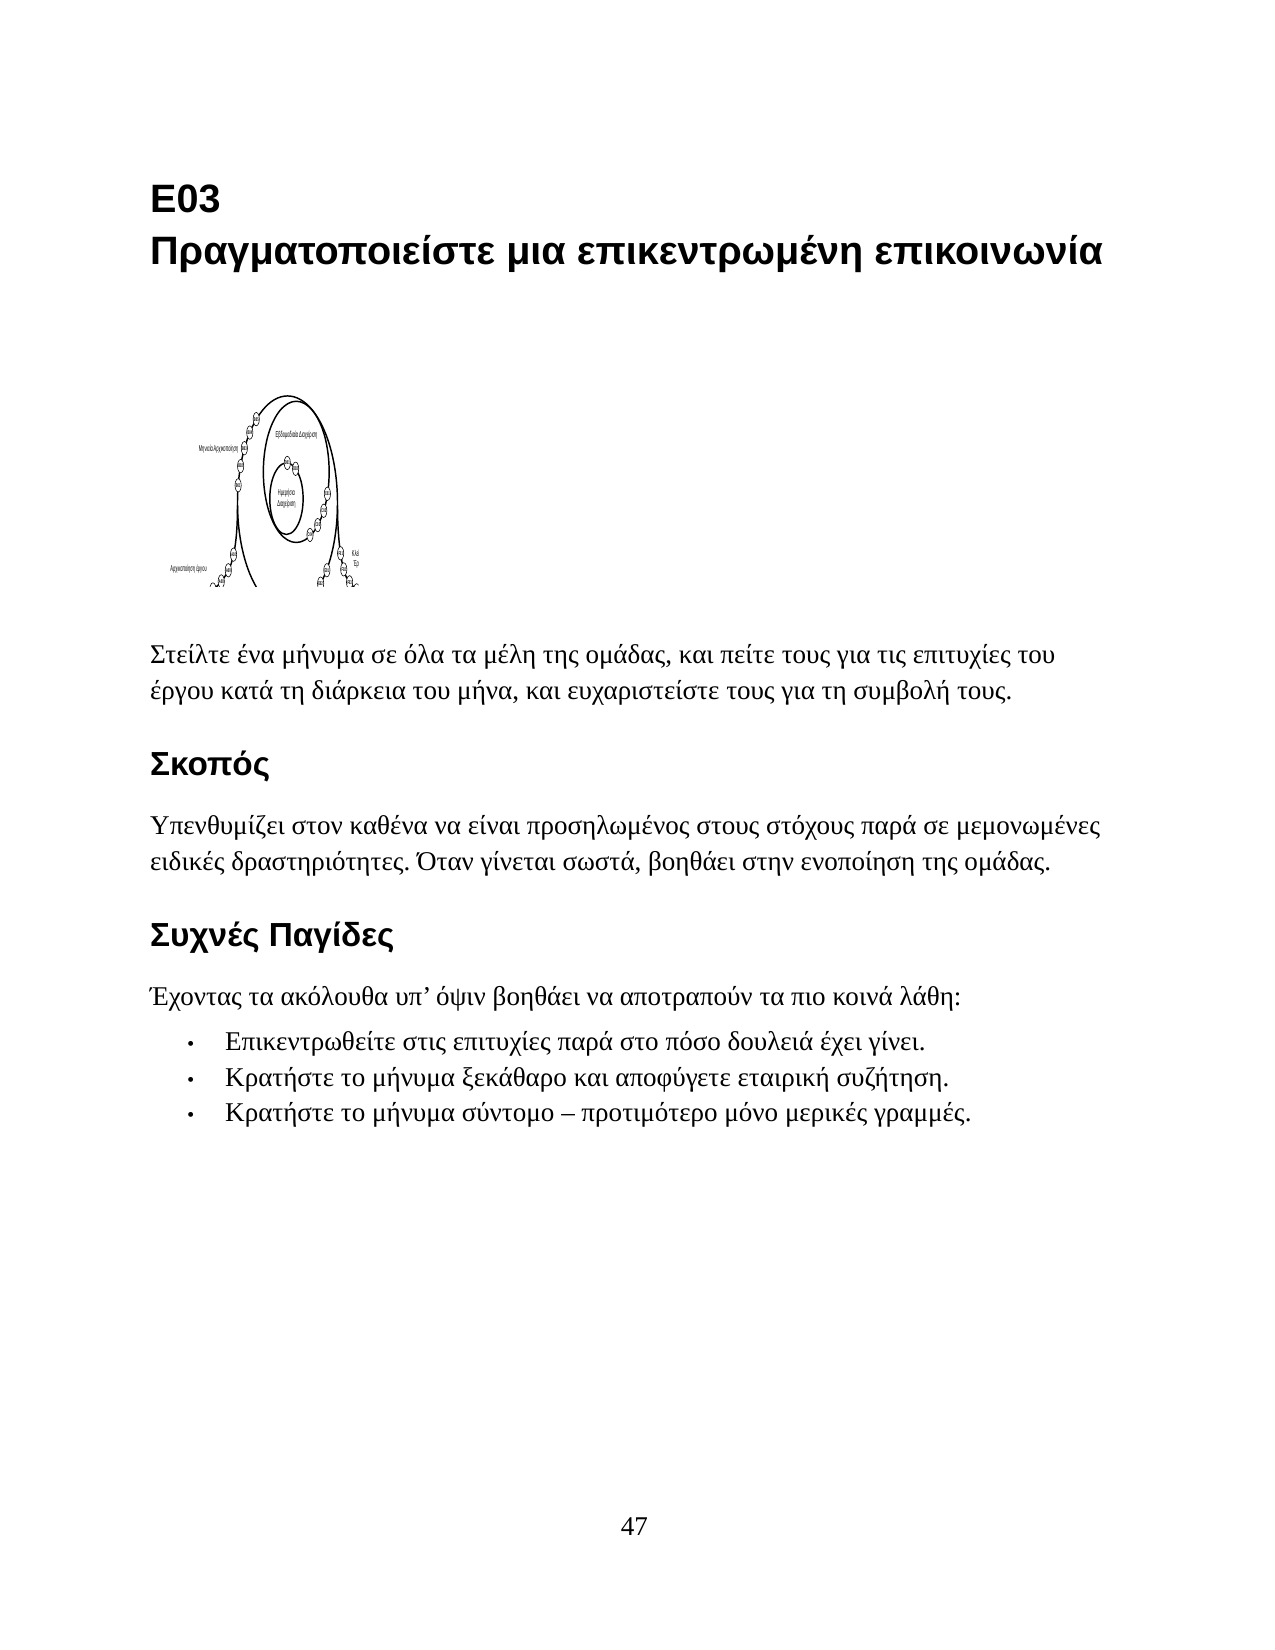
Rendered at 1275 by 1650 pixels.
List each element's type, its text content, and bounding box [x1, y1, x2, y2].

list Επικεντρωθείτε στις επιτυχίες παρά στο πόσο δουλειά έχει γίνει. [187, 1025, 1125, 1056]
text Υπενθυμίζει στον καθένα να είναι προσηλωμένος στους στόχους παρά σε μεμονωμένες ειδικές δραστηριότητες. Όταν γίνεται σωστά, βοηθάει στην ενοποίηση της ομάδας. [150, 809, 1125, 876]
text Έχοντας τα ακόλουθα υπ’ όψιν βοηθάει να αποτραπούν τα πιο κοινά λάθη: [150, 980, 1125, 1012]
list Κρατήστε το μήνυμα σύντομο – προτιμότερο μόνο μερικές γραμμές. [187, 1097, 1125, 1128]
list Κρατήστε το μήνυμα ξεκάθαρο και αποφύγετε εταιρική συζήτηση. [187, 1061, 1125, 1092]
subtitle Σκοπός [150, 744, 1125, 782]
subtitle E03 Πραγματοποιείστε μια επικεντρωμένη επικοινωνία [150, 175, 1125, 273]
subtitle Συχνές Παγίδες [150, 915, 1125, 953]
text Στείλτε ένα μήνυμα σε όλα τα μέλη της ομάδας, και πείτε τους για τις επιτυχίες του έργου κατά τη διάρκεια του μήνα, και ευχαριστείστε τους για τη συμβολή τους. [150, 638, 1125, 705]
